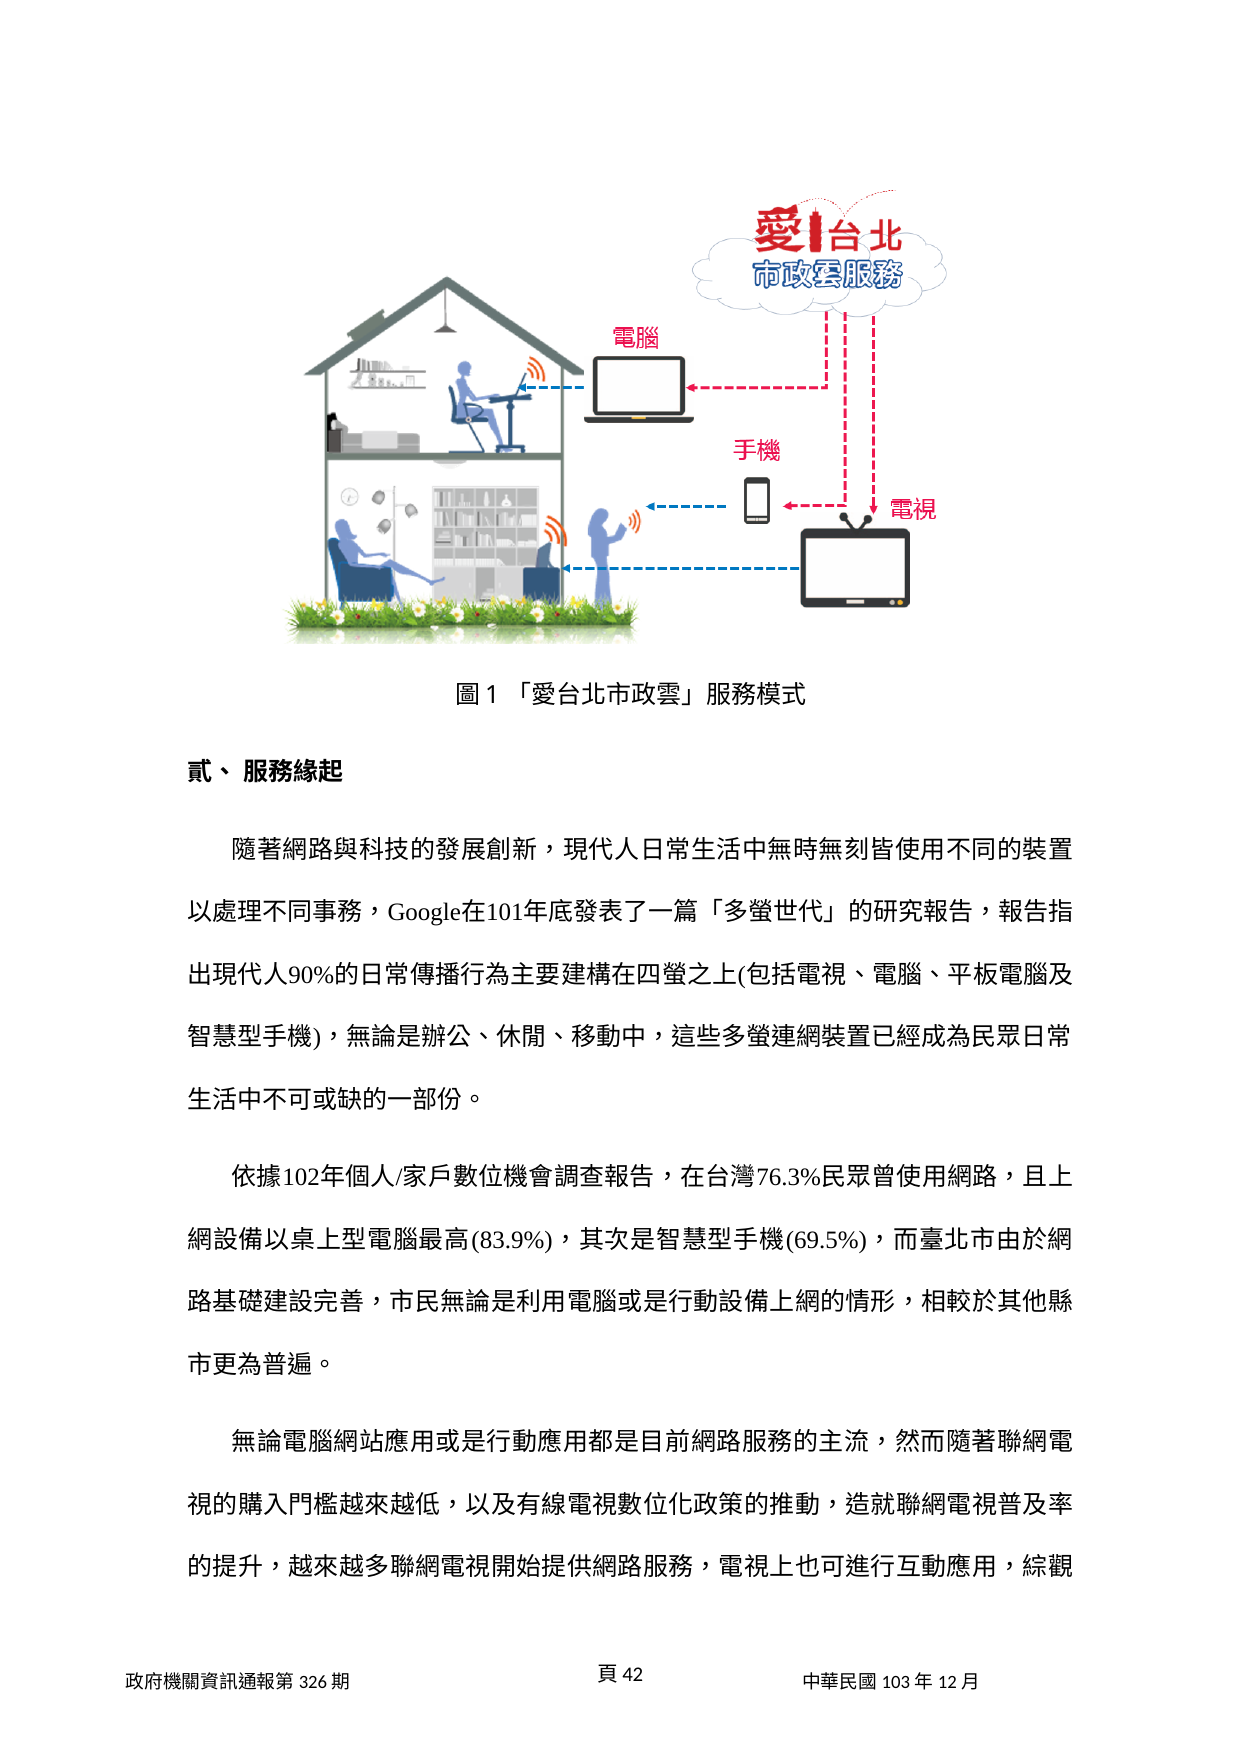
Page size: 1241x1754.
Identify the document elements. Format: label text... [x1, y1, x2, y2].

list 服務緣起 [187, 728, 1053, 791]
text 依據102年個人/家戶數位機會調查報告，在台灣76.3%民眾曾使用網路，且上網設備以桌上型電腦最高(83.9%)，其次是智慧型手機(69.5%)，而臺北市由於網路基礎建設完善，市民無論是利用電腦或是行動設備上網的情形，相較於其他縣市更為普遍。 [187, 1133, 1073, 1383]
text 隨著網路與科技的發展創新，現代人日常生活中無時無刻皆使用不同的裝置以處理不同事務，Google在101年底發表了一篇「多螢世代」的研究報告，報告指出現代人90%的日常傳播行為主要建構在四螢之上(包括電視、電腦、平板電腦及智慧型手機)，無論是辦公、休閒、移動中，這些多螢連網裝置已經成為民眾日常生活中不可或缺的一部份。 [187, 806, 1073, 1118]
text 無論電腦網站應用或是行動應用都是目前網路服務的主流，然而隨著聯網電視的購入門檻越來越低，以及有線電視數位化政策的推動，造就聯網電視普及率的提升，越來越多聯網電視開始提供網路服務，電視上也可進行互動應用，綜觀 [187, 1398, 1073, 1586]
text 圖1 「愛台北市政雲」服務模式 [187, 651, 1073, 713]
